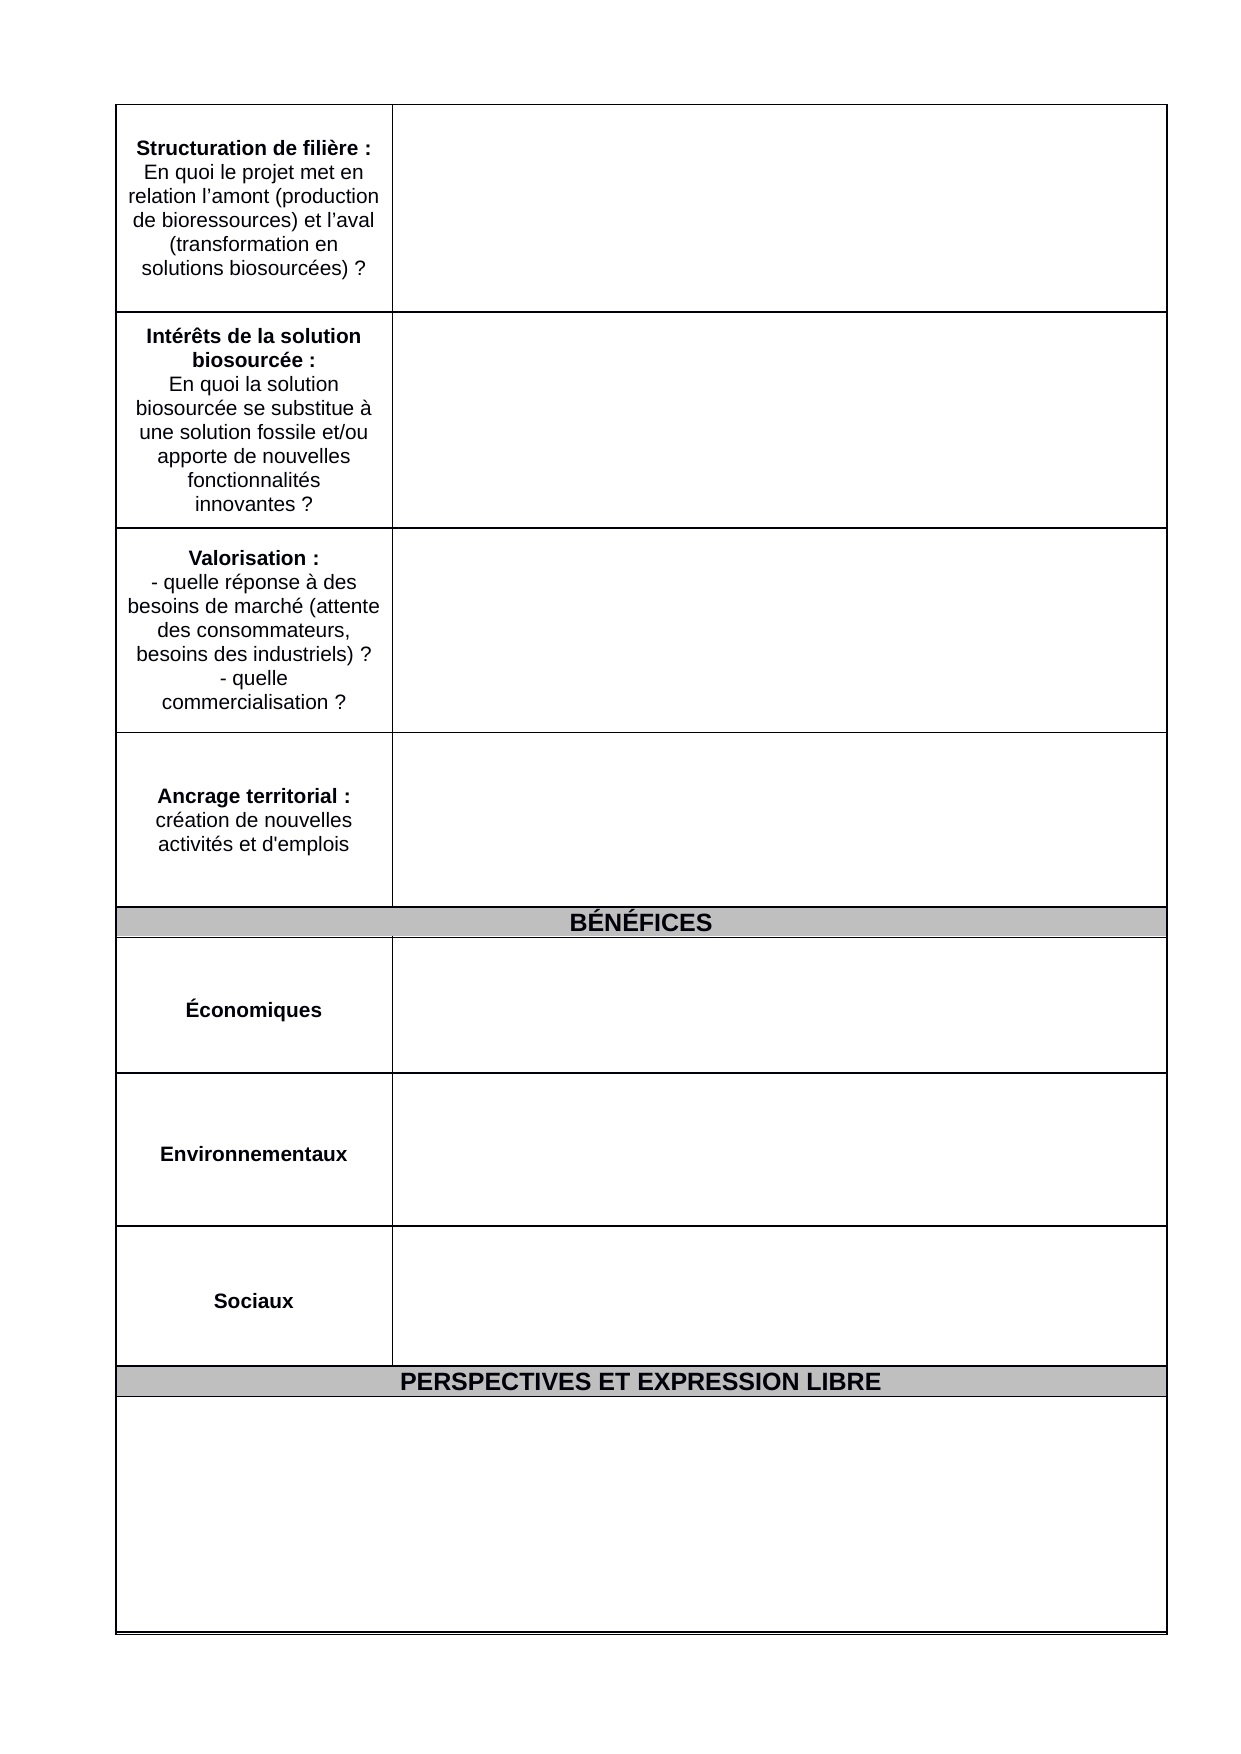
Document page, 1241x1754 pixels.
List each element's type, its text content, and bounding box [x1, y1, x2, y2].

table_cell Économiques [117, 938, 392, 1072]
table_cell [117, 1397, 1166, 1631]
table_cell Structuration de filière : En quoi le projet met en relation l’amont (production de bioressources) et l’aval (transformation en solutions biosourcées) ? [117, 105, 392, 311]
table_cell [393, 529, 1166, 731]
table_cell [393, 938, 1166, 1072]
table_cell [393, 1227, 1166, 1365]
table_cell PERSPECTIVES ET EXPRESSION LIBRE [117, 1367, 1166, 1396]
table_cell Ancrage territorial : création de nouvelles activités et d'emplois [117, 733, 392, 906]
table_cell [393, 313, 1166, 527]
table_cell Intérêts de la solution biosourcée : En quoi la solution biosourcée se substitue à une solution fossile et/ou apporte de nouvelles fonctionnalités innovantes ? [117, 313, 392, 527]
table_cell [393, 733, 1166, 906]
table_cell Valorisation : - quelle réponse à des besoins de marché (attente des consommateurs, besoins des industriels) ? - quelle commercialisation ? [117, 529, 392, 731]
table_cell Environnementaux [117, 1074, 392, 1225]
table_cell [393, 1074, 1166, 1225]
table_cell BÉNÉFICES [117, 908, 1166, 936]
table_cell [393, 105, 1166, 311]
table_cell Sociaux [117, 1227, 392, 1365]
